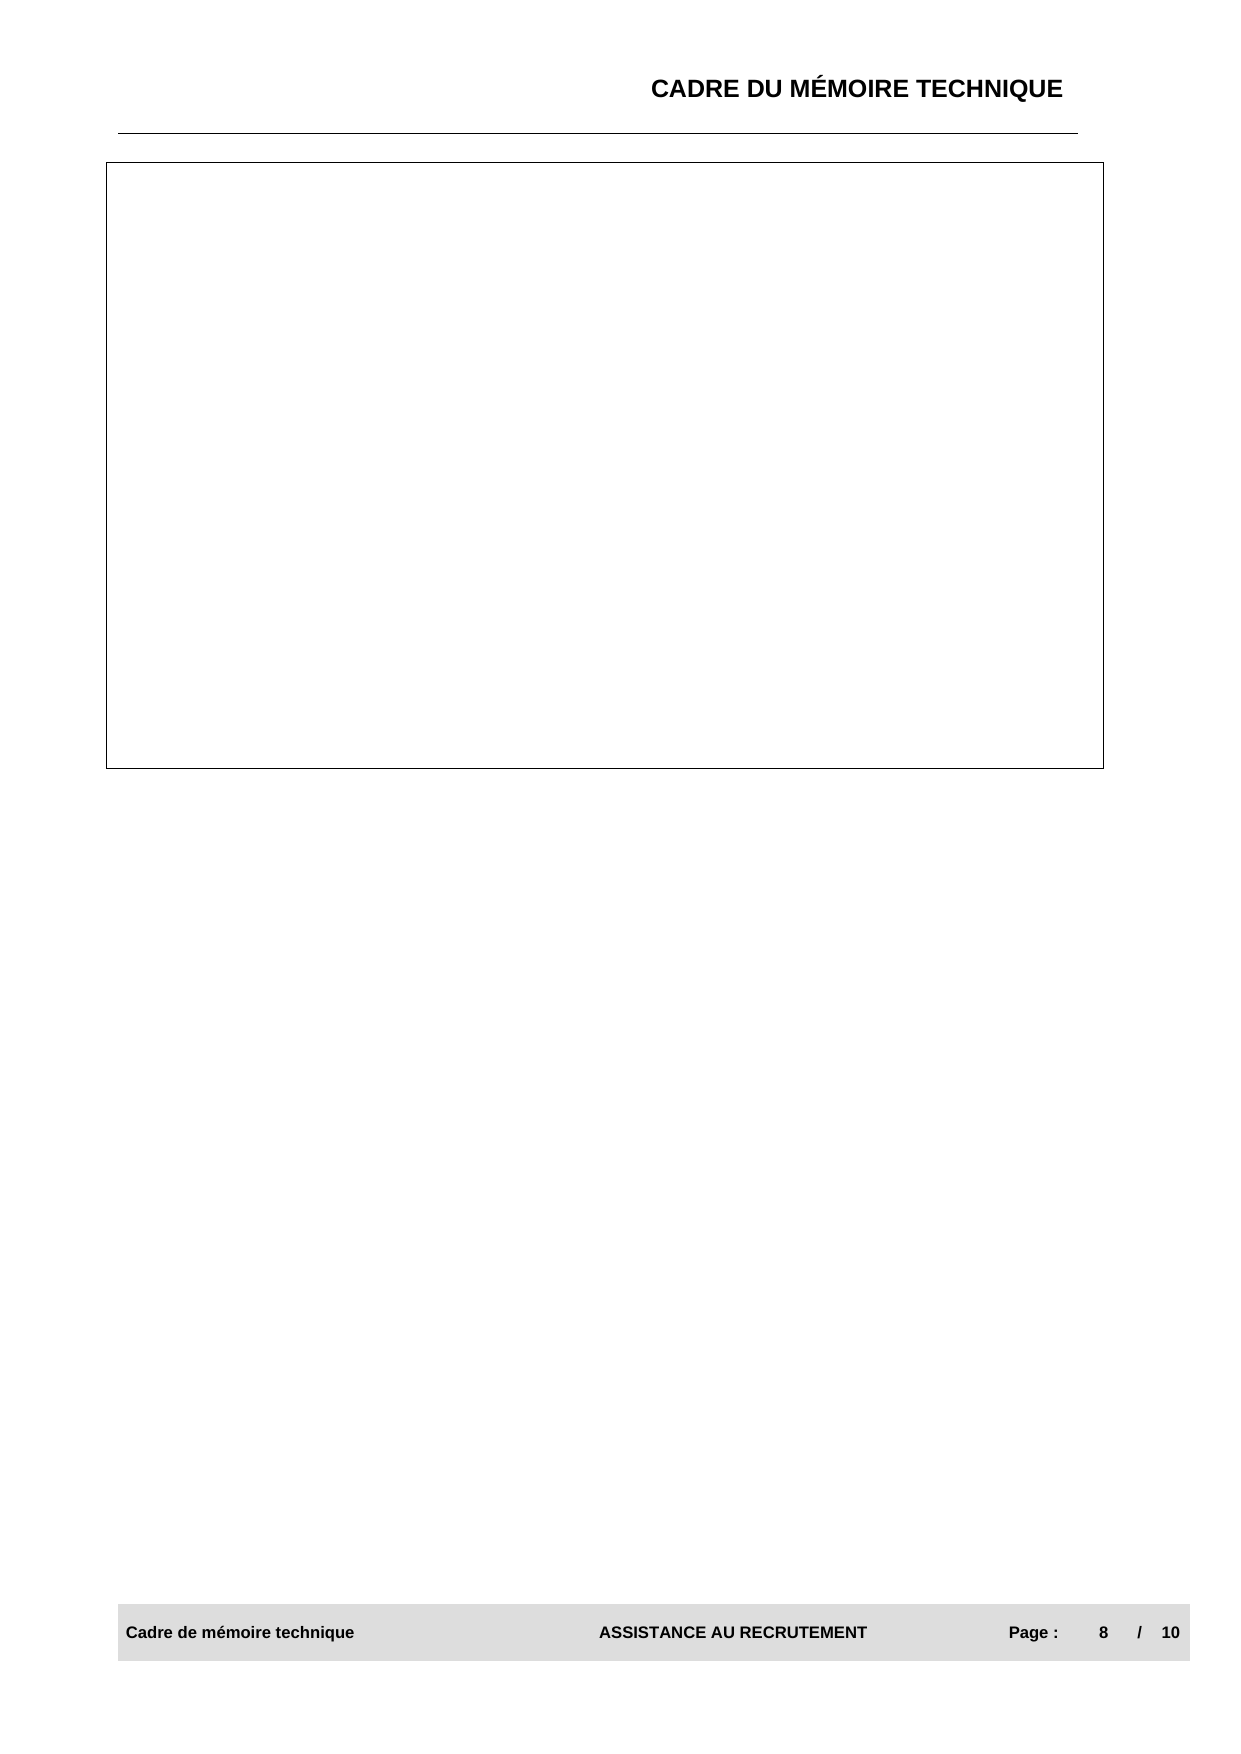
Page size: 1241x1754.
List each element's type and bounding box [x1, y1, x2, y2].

table_header [107, 163, 1103, 767]
